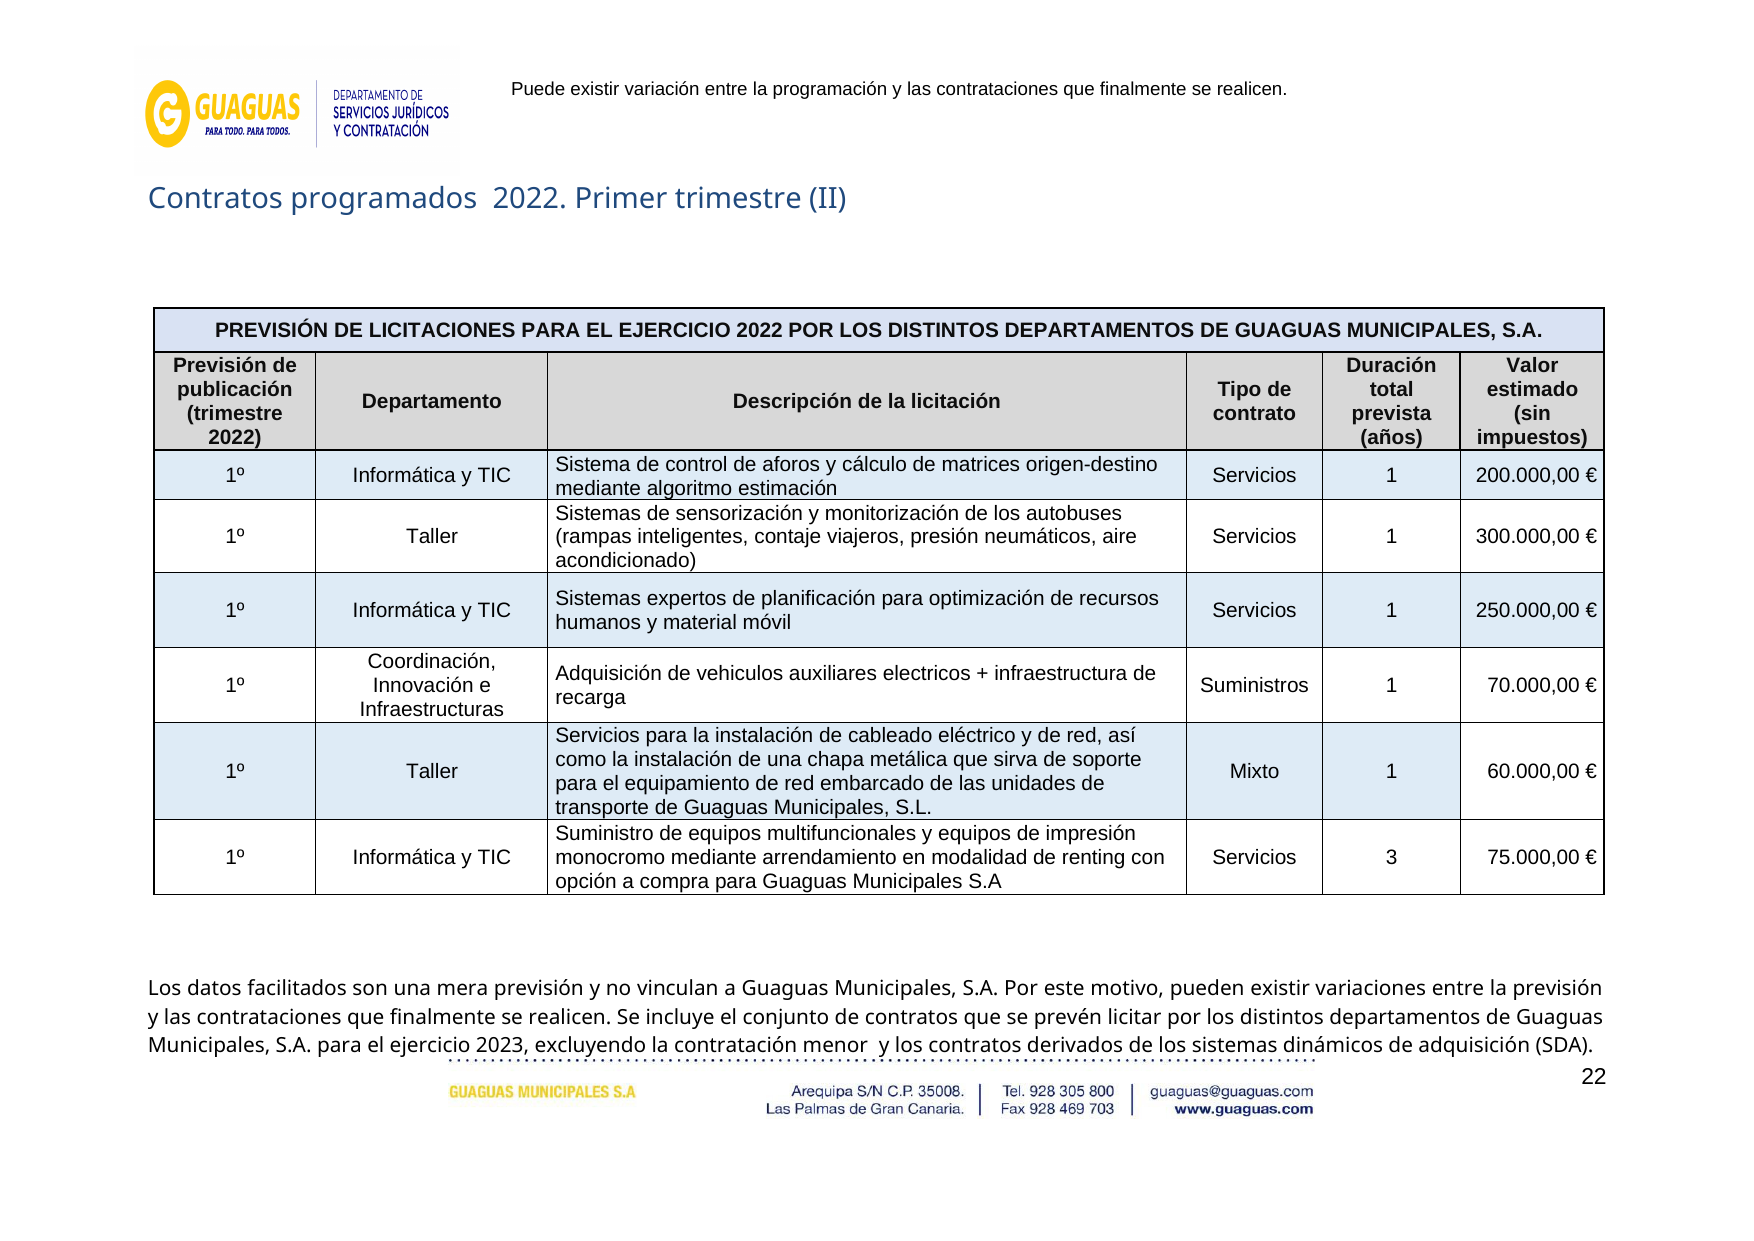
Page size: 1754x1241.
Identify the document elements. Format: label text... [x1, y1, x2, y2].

table_cell 1 [1323, 648, 1460, 722]
table_cell Departamento [316, 353, 547, 449]
table_cell 1º [155, 820, 315, 894]
text Los datos facilitados son una mera previsión y no vinculan a Guaguas Municipales, S.A. Por este motivo, pueden existir variaciones entre la previsión y las contrataciones que finalmente se realicen. Se incluye el conjunto de contratos que se prevén licitar por los distintos departamentos de Guaguas Municipales, S.A. para el ejercicio 2023, excluyendo la contratación menor y los contratos derivados de los sistemas dinámicos de adquisición (SDA). [148, 973, 1606, 1059]
table_cell 200.000,00 € [1461, 451, 1603, 499]
table_cell Suministros [1187, 648, 1322, 722]
table_cell Mixto [1187, 723, 1322, 819]
table_cell Taller [316, 500, 547, 572]
table_header PREVISIÓN DE LICITACIONES PARA EL EJERCICIO 2022 POR LOS DISTINTOS DEPARTAMENTOS DE GUAGUAS MUNICIPALES, S.A. [155, 309, 1603, 351]
table_cell Duración total prevista (años) [1323, 353, 1459, 449]
table_cell 3 [1323, 820, 1460, 894]
table_cell Informática y TIC [316, 820, 547, 894]
table_cell 1º [155, 648, 315, 722]
table_cell Sistemas expertos de planificación para optimización de recursos humanos y material móvil [548, 573, 1186, 647]
text Contratos programados 2022. Primer trimestre (II) [148, 177, 1606, 217]
table_cell Servicios [1187, 820, 1322, 894]
table_cell Servicios para la instalación de cableado eléctrico y de red, así como la instalación de una chapa metálica que sirva de soporte para el equipamiento de red embarcado de las unidades de transporte de Guaguas Municipales, S.L. [548, 723, 1186, 819]
table_cell Previsión de publicación (trimestre 2022) [155, 353, 315, 449]
table_cell Servicios [1187, 573, 1322, 647]
table_cell Tipo de contrato [1187, 353, 1322, 449]
table_cell 1º [155, 500, 315, 572]
table_cell 1 [1323, 573, 1460, 647]
table_cell 1 [1323, 500, 1460, 572]
table_cell 75.000,00 € [1461, 820, 1603, 894]
table_cell Valor estimado (sin impuestos) [1461, 353, 1603, 449]
table_cell 300.000,00 € [1461, 500, 1603, 572]
table_cell Sistemas de sensorización y monitorización de los autobuses (rampas inteligentes, contaje viajeros, presión neumáticos, aire acondicionado) [548, 500, 1186, 572]
table_cell Suministro de equipos multifuncionales y equipos de impresión monocromo mediante arrendamiento en modalidad de renting con opción a compra para Guaguas Municipales S.A [548, 820, 1186, 894]
table_cell 1º [155, 723, 315, 819]
table_cell Servicios [1187, 500, 1322, 572]
table_cell 1º [155, 573, 315, 647]
table_cell 70.000,00 € [1461, 648, 1603, 722]
table_cell 250.000,00 € [1461, 573, 1603, 647]
table_cell Coordinación, Innovación e Infraestructuras [316, 648, 547, 722]
table_cell 1 [1323, 451, 1460, 499]
table_cell 60.000,00 € [1461, 723, 1603, 819]
table_cell Servicios [1187, 451, 1322, 499]
table_cell 1º [155, 451, 315, 499]
table_cell Informática y TIC [316, 573, 547, 647]
table_cell Sistema de control de aforos y cálculo de matrices origen-destino mediante algoritmo estimación [548, 451, 1186, 499]
table_cell Taller [316, 723, 547, 819]
table_cell Adquisición de vehiculos auxiliares electricos + infraestructura de recarga [548, 648, 1186, 722]
table_cell 1 [1323, 723, 1460, 819]
table_cell Informática y TIC [316, 451, 547, 499]
table_cell Descripción de la licitación [548, 353, 1186, 449]
